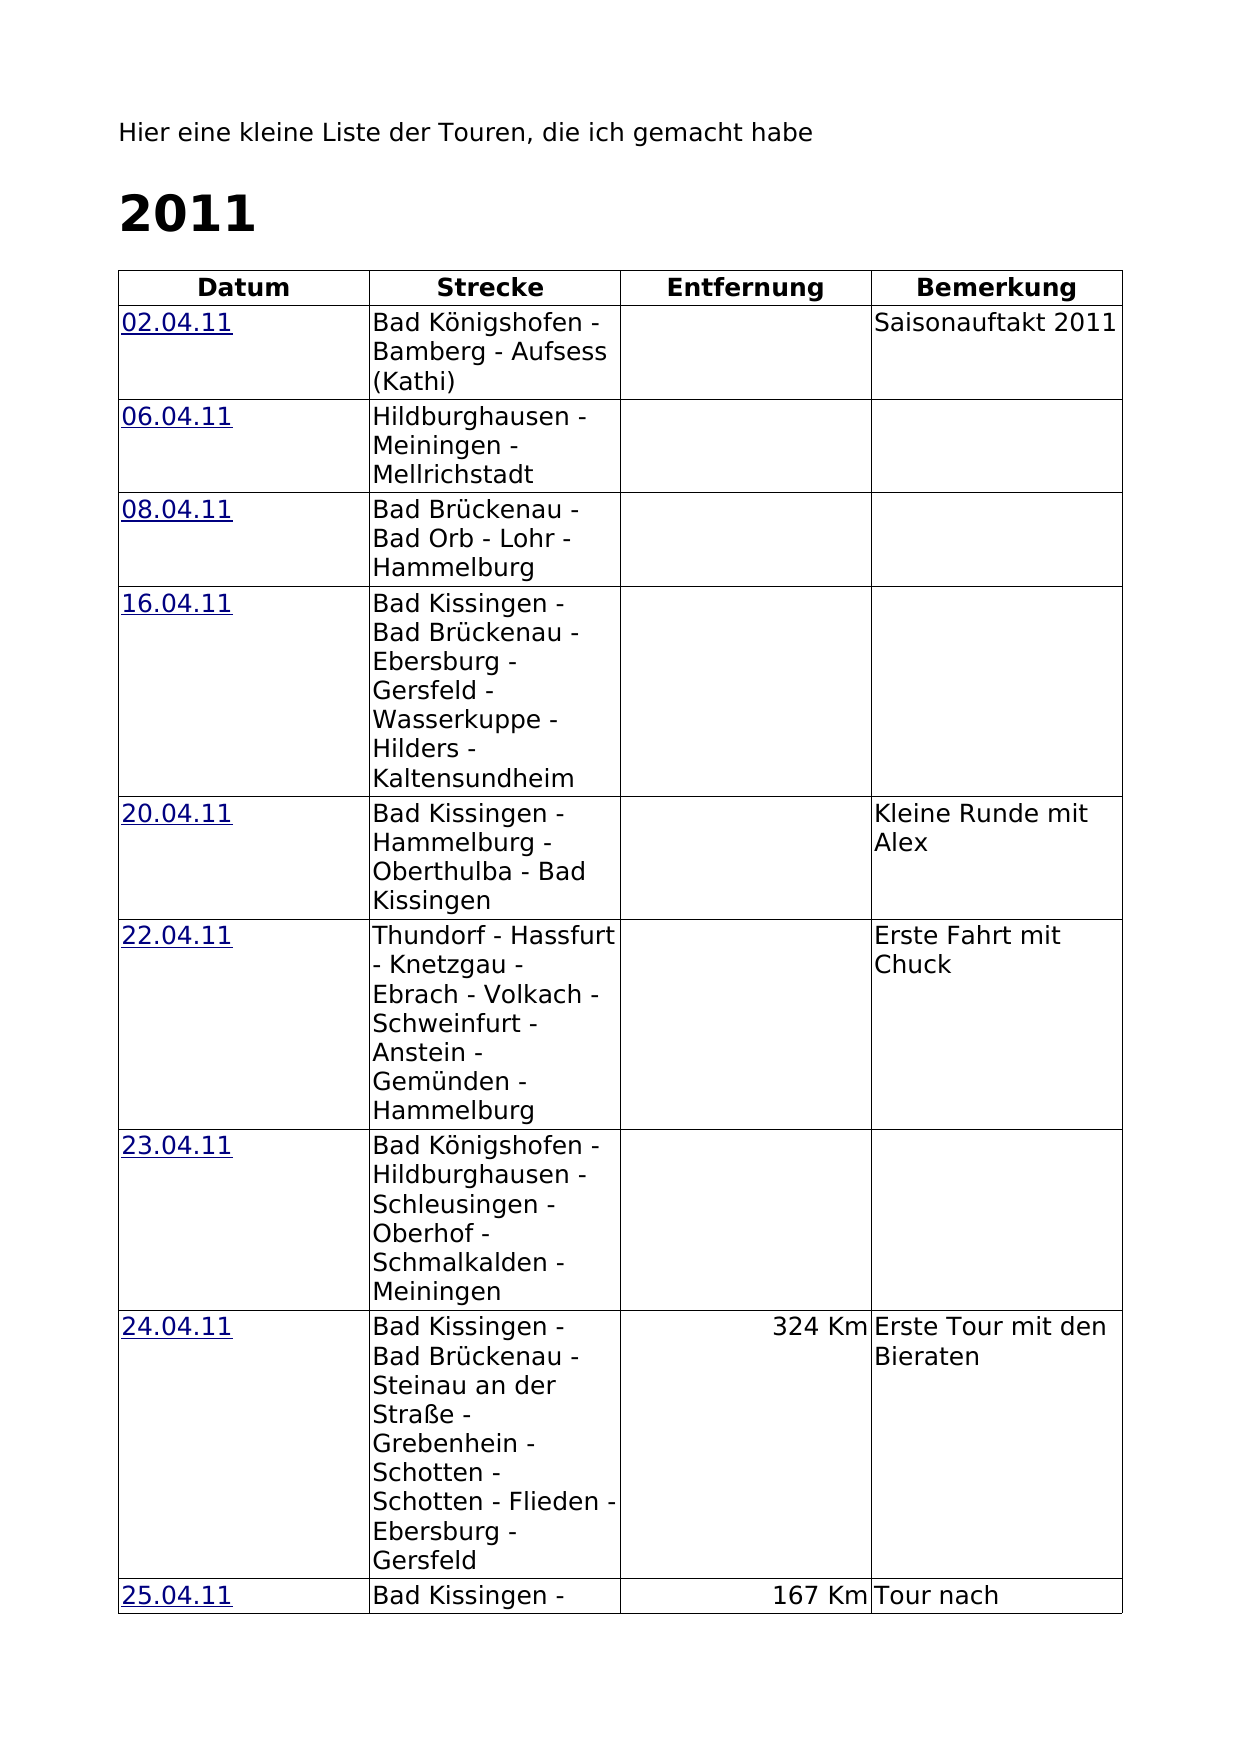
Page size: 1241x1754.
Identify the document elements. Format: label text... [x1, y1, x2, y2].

table_cell [621, 587, 871, 796]
table_cell [621, 400, 871, 492]
table_cell 08.04.11 [119, 493, 369, 586]
table_header Bemerkung [872, 271, 1122, 305]
table_cell Bad Brückenau - Bad Orb - Lohr - Hammelburg [370, 493, 620, 586]
table_cell 22.04.11 [119, 920, 369, 1128]
table_header Datum [119, 271, 369, 305]
table_cell Tour nach [872, 1579, 1122, 1613]
table_cell [872, 1130, 1122, 1309]
table_cell [621, 1130, 871, 1309]
table_cell Kleine Runde mit Alex [872, 797, 1122, 918]
table_cell 324 Km [621, 1311, 871, 1578]
table_cell [621, 306, 871, 399]
table_cell [872, 587, 1122, 796]
text Hier eine kleine Liste der Touren, die ich gemacht habe [118, 118, 1122, 147]
subtitle 2011 [118, 185, 1122, 243]
table_cell 25.04.11 [119, 1579, 369, 1613]
table_cell 20.04.11 [119, 797, 369, 918]
table_cell [872, 493, 1122, 586]
table_cell Thundorf - Hassfurt - Knetzgau - Ebrach - Volkach - Schweinfurt - Anstein - Gemünden - Hammelburg [370, 920, 620, 1128]
table_cell [872, 400, 1122, 492]
table_header Strecke [370, 271, 620, 305]
table_cell [621, 493, 871, 586]
table_cell [621, 920, 871, 1128]
table_cell Bad Kissingen [370, 1579, 620, 1613]
table_cell 16.04.11 [119, 587, 369, 796]
table_cell Erste Tour mit den Bieraten [872, 1311, 1122, 1578]
table_cell 23.04.11 [119, 1130, 369, 1309]
table_cell 02.04.11 [119, 306, 369, 399]
table_cell 06.04.11 [119, 400, 369, 492]
table_cell Hildburghausen - Meiningen -Mellrichstadt [370, 400, 620, 492]
table_cell Bad Königshofen - Bamberg - Aufsess (Kathi) [370, 306, 620, 399]
table_cell Bad Kissingen - Hammelburg - Oberthulba - Bad Kissingen [370, 797, 620, 918]
table_cell [621, 797, 871, 918]
table_cell Bad Kissingen - Bad Brückenau - Ebersburg - Gersfeld - Wasserkuppe - Hilders - Kaltensundheim [370, 587, 620, 796]
table_header Entfernung [621, 271, 871, 305]
table_cell Bad Königshofen - Hildburghausen - Schleusingen - Oberhof - Schmalkalden - Meiningen [370, 1130, 620, 1309]
table_cell Saisonauftakt 2011 [872, 306, 1122, 399]
table_cell 24.04.11 [119, 1311, 369, 1578]
table_cell Erste Fahrt mit Chuck [872, 920, 1122, 1128]
table_cell 167 Km [621, 1579, 871, 1613]
table_cell Bad Kissingen - Bad Brückenau - Steinau an der Straße - Grebenhein - Schotten - Schotten - Flieden - Ebersburg - Gersfeld [370, 1311, 620, 1578]
